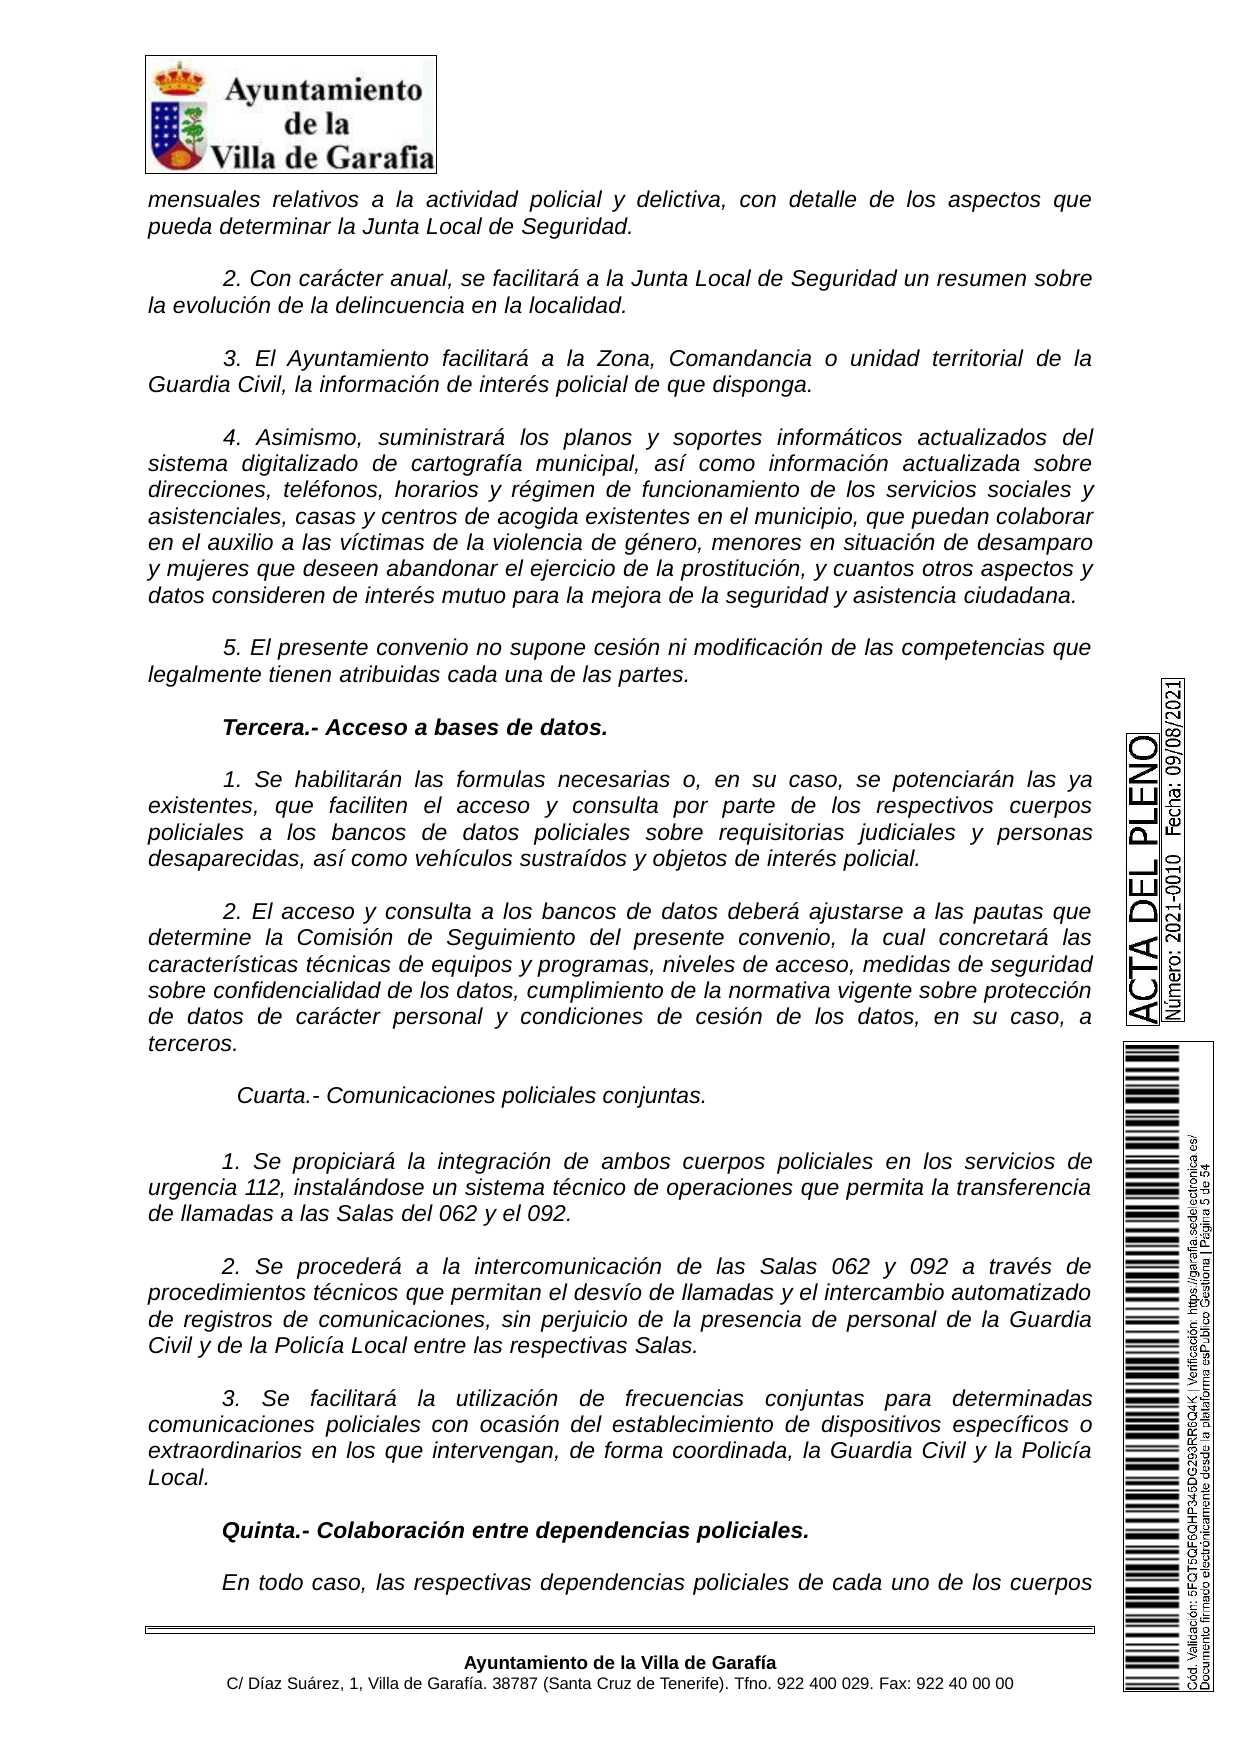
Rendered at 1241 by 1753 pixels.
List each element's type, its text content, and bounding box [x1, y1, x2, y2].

text 2 [223, 899, 236, 924]
text 1 [223, 767, 236, 793]
picture [146, 56, 436, 173]
text asistenciales, casas y centros de acogida existentes en el municipio, que puedan colaborar [148, 504, 1116, 529]
picture [1162, 679, 1184, 1021]
text En todo caso, las respectivas dependencias policiales de cada uno de los cuerpos [222, 1570, 1116, 1596]
text policiales a los bancos de datos policiales sobre requisitorias judiciales y personas [148, 820, 1116, 846]
text y mujeres que deseen abandonar el ejercicio de la prostitución, y cuantos otros aspectos y [148, 556, 1116, 582]
text determine la Comisión de Seguimiento del presente convenio, la cual concretará las [148, 925, 1116, 951]
picture [1127, 734, 1159, 1025]
text . El presente convenio no supone cesión ni modificación de las competencias que [236, 635, 1116, 661]
picture [146, 1627, 1094, 1633]
text legalmente tienen atribuidas cada una de las partes. [148, 662, 714, 687]
text 2 [223, 266, 236, 292]
text C/ Díaz Suárez, 1, Villa de Garafía. 38787 (Santa Cruz de Tenerife). Tfno. 922 400 029. Fax: 922 40 00 00 [226, 1674, 1039, 1693]
text . El acceso y consulta a los bancos de datos deberá ajustarse a las pautas que [236, 899, 1115, 924]
text existentes, que faciliten el acceso y consulta por parte de los respectivos cuerpos [148, 793, 1116, 819]
text . Con carácter anual, se facilitará a la Junta Local de Seguridad un resumen sobre [236, 266, 1116, 292]
text . Se procederá a la intercomunicación de las Salas 062 y 092 a través de [234, 1254, 1116, 1280]
text comunicaciones policiales con ocasión del establecimiento de dispositivos específicos o [148, 1412, 1116, 1438]
text de llamadas a las Salas del 062 y el 092. [148, 1201, 1116, 1227]
text características técnicas de equipos y programas, niveles de acceso, medidas de seguridad [148, 952, 1116, 977]
text desaparecidas, así como vehículos sustraídos y objetos de interés policial. [148, 846, 1116, 872]
text . Se propiciará la integración de ambos cuerpos policiales en los servicios de [234, 1149, 1116, 1174]
text 2 [222, 1254, 234, 1280]
text la evolución de la delincuencia en la localidad. [148, 293, 652, 318]
text 1 [222, 1149, 234, 1174]
text 3 [223, 346, 236, 371]
text 3 [222, 1395, 234, 1411]
text sistema digitalizado de cartografía municipal, así como información actualizada sobre [148, 451, 1116, 477]
text direcciones, teléfonos, horarios y régimen de funcionamiento de los servicios sociales y [148, 477, 1116, 503]
text Local. [148, 1465, 1116, 1491]
text mensuales relativos a la actividad policial y delictiva, con detalle de los aspectos que [148, 187, 1115, 213]
text . Se habilitarán las formulas necesarias o, en su caso, se potenciarán las ya [236, 767, 1116, 793]
text 3 [222, 1386, 234, 1405]
text pueda determinar la Junta Local de Seguridad. [148, 214, 1115, 239]
text terceros. [148, 1031, 1116, 1056]
text de datos de carácter personal y condiciones de cesión de los datos, en su caso, a [148, 1004, 1116, 1030]
text . Se facilitará la utilización de frecuencias conjuntas para determinadas [234, 1386, 1116, 1411]
text en el auxilio a las víctimas de la violencia de género, menores en situación de desamparo [148, 530, 1116, 556]
text 4 [223, 424, 236, 450]
text Civil y de la Policía Local entre las respectivas Salas. [148, 1333, 1115, 1359]
picture [1124, 1042, 1213, 1691]
text Tercera.- Acceso a bases de datos. [222, 714, 633, 740]
text Quinta.- Colaboración entre dependencias policiales. [222, 1518, 834, 1543]
text Cuarta.- Comunicaciones policiales conjuntas. [237, 1083, 731, 1109]
text Ayuntamiento de la Villa de Garafía [463, 1653, 1039, 1674]
text 5 [223, 635, 236, 661]
text . El Ayuntamiento facilitará a la Zona, Comandancia o unidad territorial de la [236, 346, 1116, 371]
text de registros de comunicaciones, sin perjuicio de la presencia de personal de la Guardia [148, 1307, 1115, 1332]
text urgencia 112, instalándose un sistema técnico de operaciones que permita la transferencia [148, 1175, 1116, 1201]
text datos consideren de interés mutuo para la mejora de la seguridad y asistencia ciudadana. [148, 583, 1116, 608]
text procedimientos técnicos que permitan el desvío de llamadas y el intercambio automatizado [148, 1280, 1115, 1306]
text sobre confidencialidad de los datos, cumplimiento de la normativa vigente sobre protección [148, 978, 1116, 1004]
text Guardia Civil, la información de interés policial de que disponga. [148, 372, 837, 397]
text . Asimismo, suministrará los planos y soportes informáticos actualizados del [236, 424, 1116, 450]
text extraordinarios en los que intervengan, de forma coordinada, la Guardia Civil y la Policía [148, 1438, 1116, 1464]
